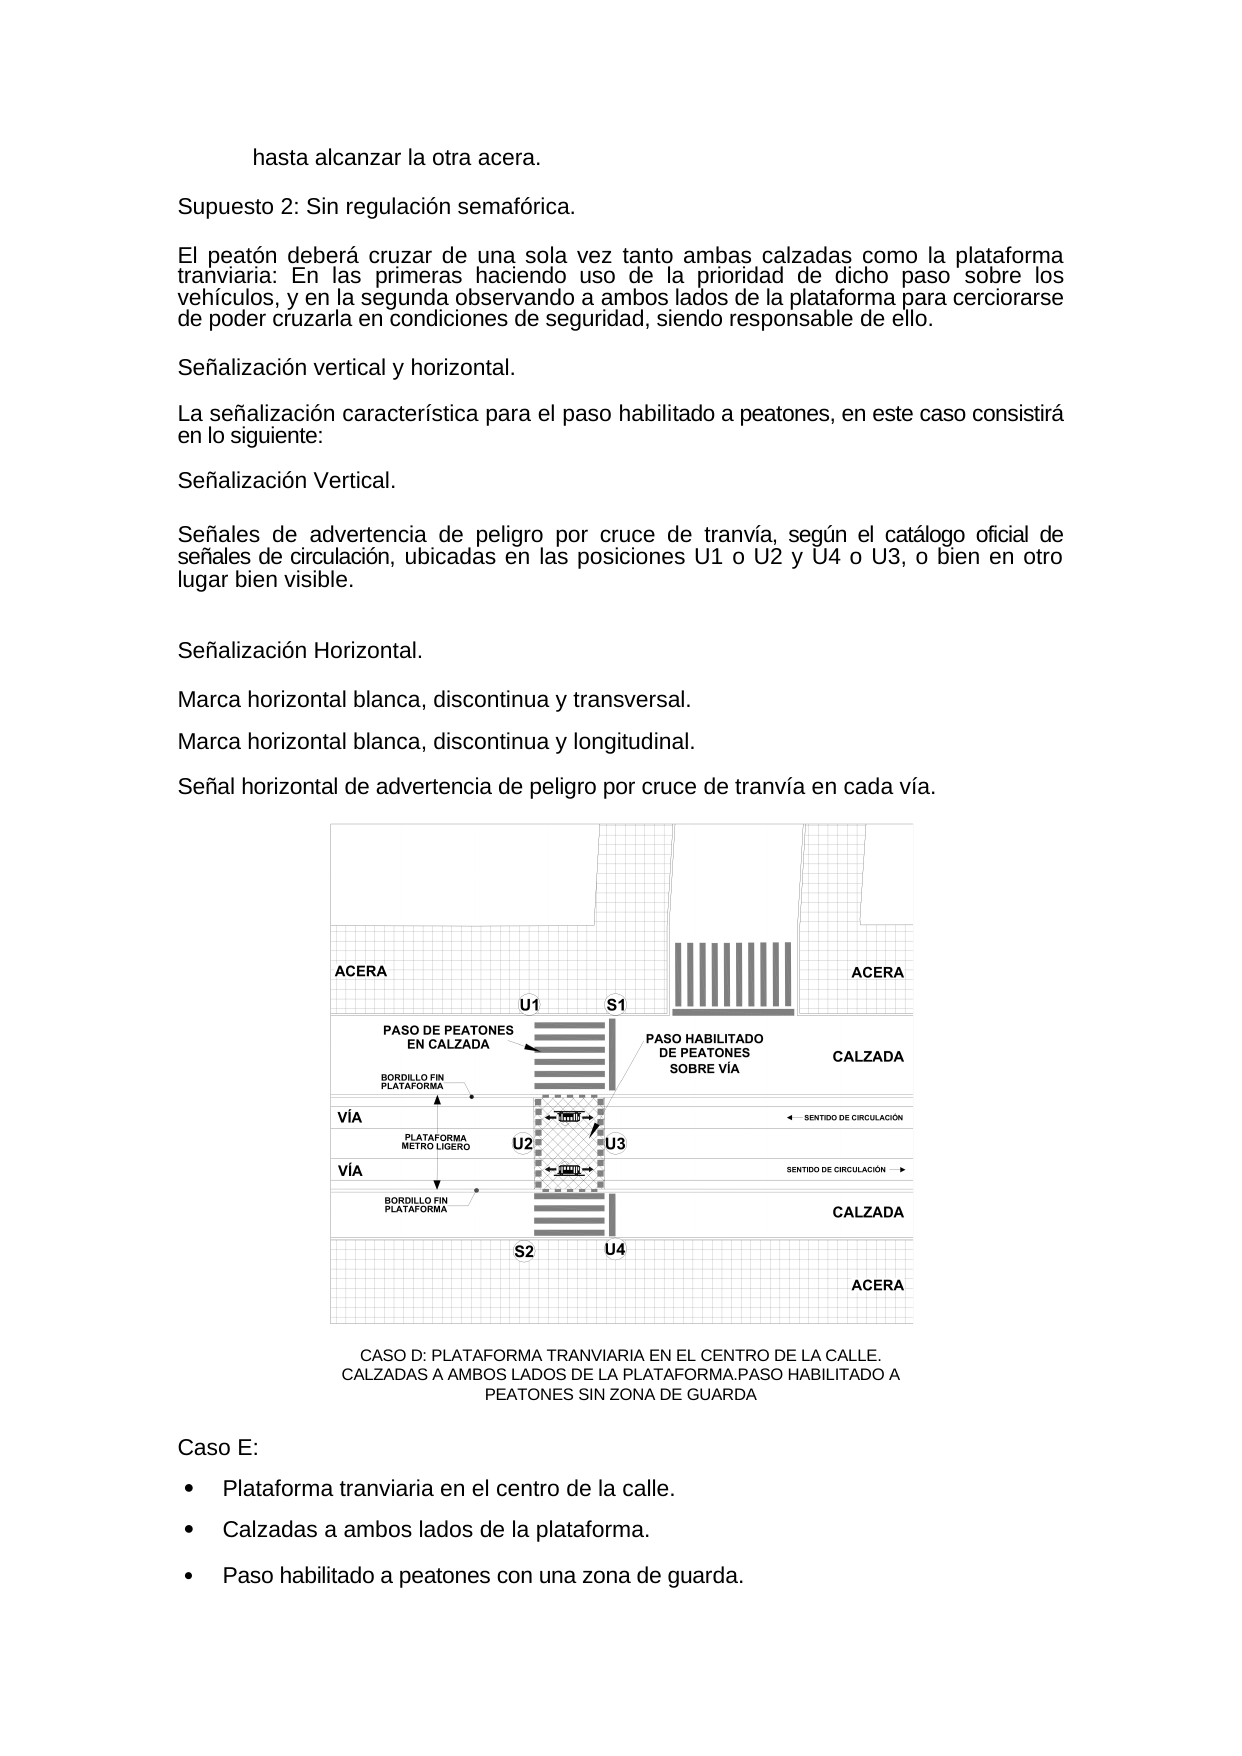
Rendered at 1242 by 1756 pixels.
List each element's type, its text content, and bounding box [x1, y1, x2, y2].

list Paso habilitado a peatones con una zona de guarda. [185, 1565, 1064, 1588]
list Calzadas a ambos lados de la plataforma. [185, 1516, 1064, 1543]
text Señales de advertencia de peligro por cruce de tranvía, según el catálogo oficial de señales de circulación, ubicadas en las posiciones U1 o U2 y U4 o U3, o bien en otro lugar bien visible. [177, 524, 1064, 592]
text El peatón deberá cruzar de una sola vez tanto ambas calzadas como la plataforma tranviaria: En las primeras haciendo uso de la prioridad de dicho paso sobre los vehículos, y en la segunda observando a ambos lados de la plataforma para cerciorarse de poder cruzarla en condiciones de seguridad, siendo responsable de ello. [177, 247, 1064, 331]
text Señalización vertical y horizontal. [177, 354, 1064, 380]
list hasta alcanzar la otra acera. [215, 148, 1064, 170]
table_cell CASO D: PLATAFORMA TRANVIARIA EN EL CENTRO DE LA CALLE. CALZADAS A AMBOS LADOS DE LA PLATAFORMA.PASO HABILITADO A PEATONES SIN ZONA DE GUARDA [313, 1327, 929, 1407]
table_header [313, 803, 929, 1327]
text Señalización Horizontal. [177, 637, 1064, 664]
text Señalización Vertical. [177, 467, 1064, 494]
text Supuesto 2: Sin regulación semafórica. [177, 193, 1064, 219]
text Marca horizontal blanca, discontinua y longitudinal. [177, 731, 1064, 754]
text Marca horizontal blanca, discontinua y transversal. [177, 686, 1064, 713]
text Caso E: [177, 1434, 1064, 1460]
text La señalización característica para el paso habilitado a peatones, en este caso consistirá en lo siguiente: [177, 403, 1064, 448]
text Señal horizontal de advertencia de peligro por cruce de tranvía en cada vía. [177, 773, 1064, 799]
list Plataforma tranviaria en el centro de la calle. [185, 1475, 1064, 1501]
